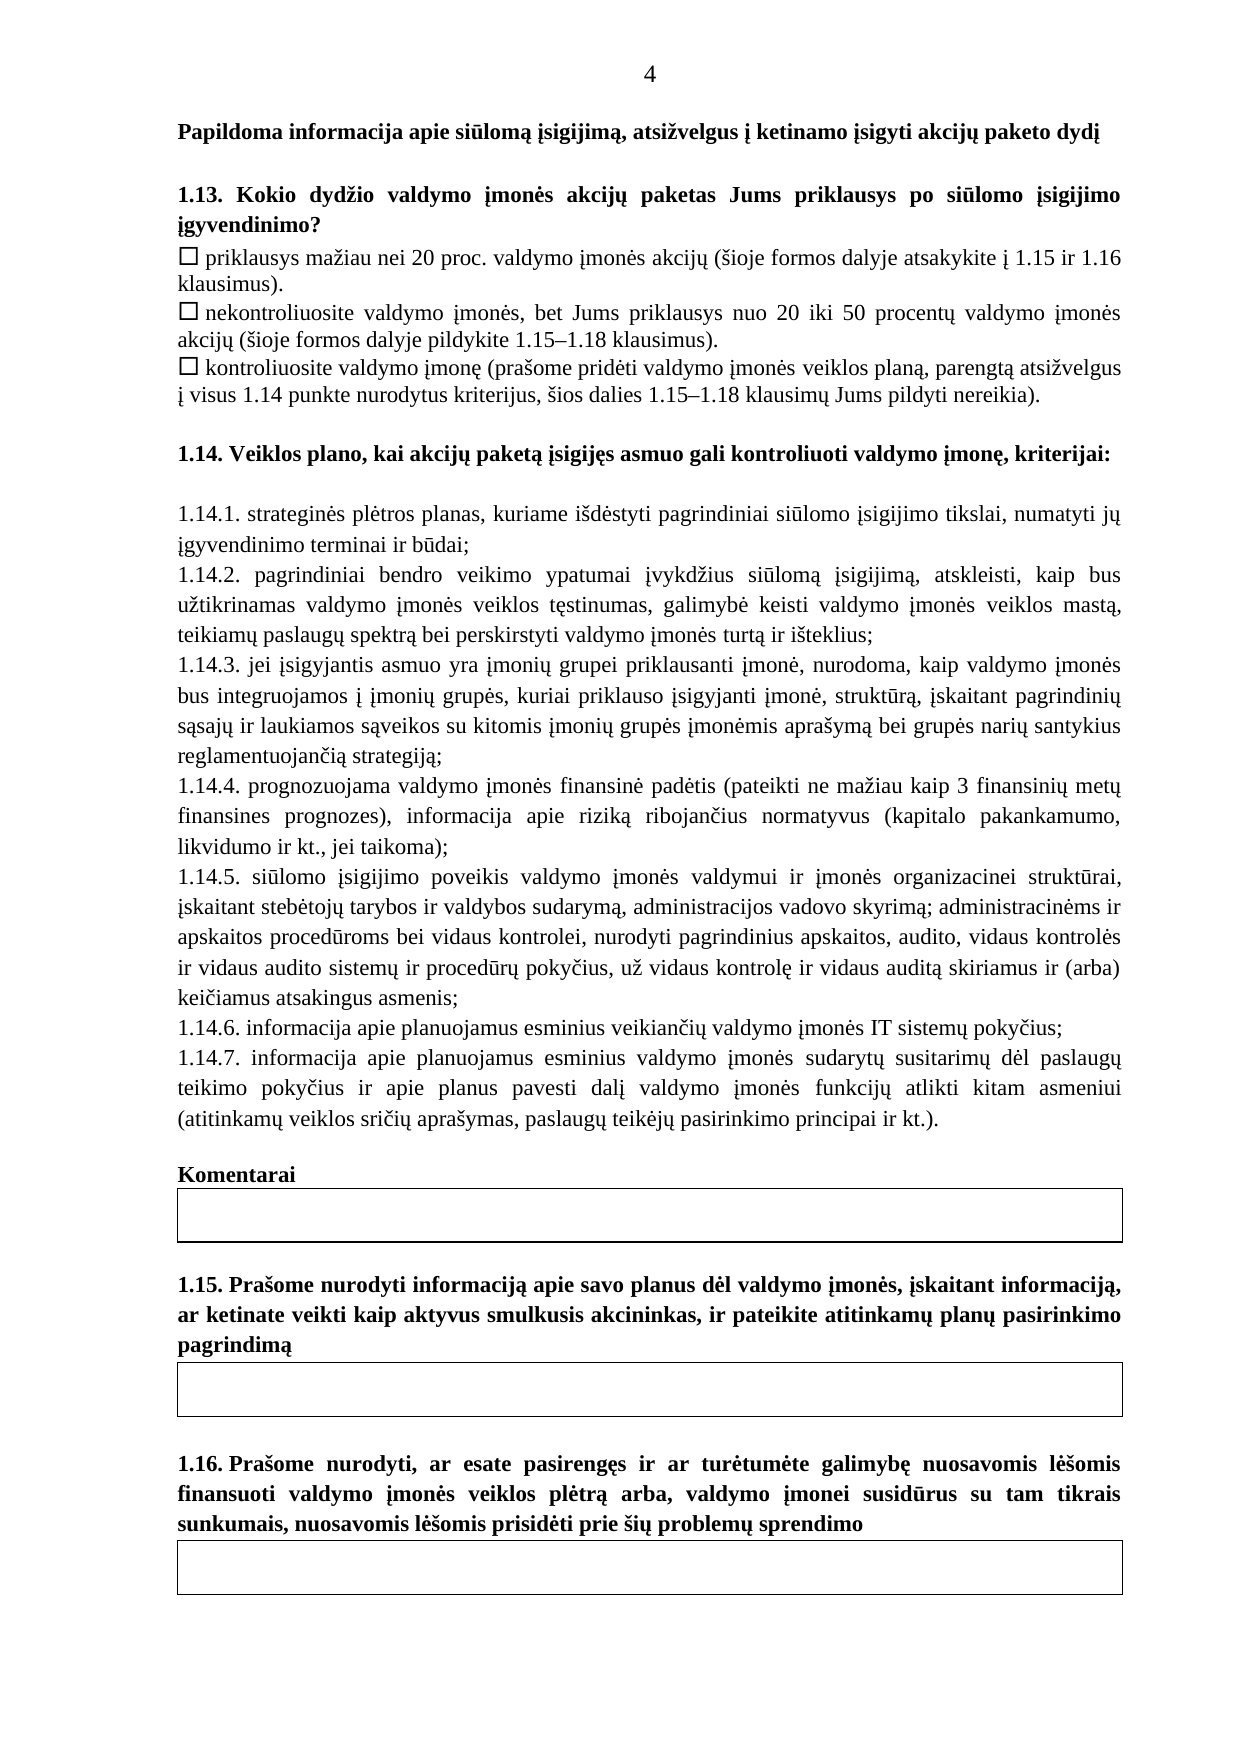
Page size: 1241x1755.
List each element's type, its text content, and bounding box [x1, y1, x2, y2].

table_header [178, 1189, 1122, 1241]
text Papildoma informacija apie siūlomą įsigijimą, atsižvelgus į ketinamo įsigyti akcijų paketo dydį [177, 118, 1122, 144]
text Komentarai [177, 1161, 1122, 1188]
table_header [178, 1363, 1122, 1416]
text 1.15. Prašome nurodyti informaciją apie savo planus dėl valdymo įmonės, įskaitant informaciją, ar ketinate veikti kaip aktyvus smulkusis akcininkas, ir pateikite atitinkamų planų pasirinkimo pagrindimą [177, 1271, 1122, 1358]
text [] kontroliuosite valdymo įmonę (prašome pridėti valdymo įmonės veiklos planą, parengtą atsižvelgus į visus 1.14 punkte nurodytus kriterijus, šios dalies 1.15–1.18 klausimų Jums pildyti nereikia). [177, 352, 1122, 407]
table_header [178, 1541, 1122, 1594]
text 1.14.7. informacija apie planuojamus esminius valdymo įmonės sudarytų susitarimų dėl paslaugų teikimo pokyčius ir apie planus pavesti dalį valdymo įmonės funkcijų atlikti kitam asmeniui (atitinkamų veiklos sričių aprašymas, paslaugų teikėjų pasirinkimo principai ir kt.). [177, 1044, 1122, 1131]
text 1.14.3. jei įsigyjantis asmuo yra įmonių grupei priklausanti įmonė, nurodoma, kaip valdymo įmonės bus integruojamos į įmonių grupės, kuriai priklauso įsigyjanti įmonė, struktūrą, įskaitant pagrindinių sąsajų ir laukiamos sąveikos su kitomis įmonių grupės įmonėmis aprašymą bei grupės narių santykius reglamentuojančią strategiją; [177, 652, 1122, 768]
text [] priklausys mažiau nei 20 proc. valdymo įmonės akcijų (šioje formos dalyje atsakykite į 1.15 ir 1.16 klausimus). [177, 242, 1122, 297]
text 1.14.1. strateginės plėtros planas, kuriame išdėstyti pagrindiniai siūlomo įsigijimo tikslai, numatyti jų įgyvendinimo terminai ir būdai; [177, 501, 1122, 557]
text 1.14.4. prognozuojama valdymo įmonės finansinė padėtis (pateikti ne mažiau kaip 3 finansinių metų finansines prognozes), informacija apie riziką ribojančius normatyvus (kapitalo pakankamumo, likvidumo ir kt., jei taikoma); [177, 772, 1122, 859]
text 1.14.6. informacija apie planuojamus esminius veikiančių valdymo įmonės IT sistemų pokyčius; [177, 1014, 1122, 1040]
text 1.14.2. pagrindiniai bendro veikimo ypatumai įvykdžius siūlomą įsigijimą, atskleisti, kaip bus užtikrinamas valdymo įmonės veiklos tęstinumas, galimybė keisti valdymo įmonės veiklos mastą, teikiamų paslaugų spektrą bei perskirstyti valdymo įmonės turtą ir išteklius; [177, 561, 1122, 648]
text 1.14. Veiklos plano, kai akcijų paketą įsigijęs asmuo gali kontroliuoti valdymo įmonę, kriterijai: [177, 440, 1122, 466]
text [] nekontroliuosite valdymo įmonės, bet Jums priklausys nuo 20 iki 50 procentų valdymo įmonės akcijų (šioje formos dalyje pildykite 1.15–1.18 klausimus). [177, 297, 1122, 352]
text 1.13. Kokio dydžio valdymo įmonės akcijų paketas Jums priklausys po siūlomo įsigijimo įgyvendinimo? [177, 181, 1122, 238]
text 1.16. Prašome nurodyti, ar esate pasirengęs ir ar turėtumėte galimybę nuosavomis lėšomis finansuoti valdymo įmonės veiklos plėtrą arba, valdymo įmonei susidūrus su tam tikrais sunkumais, nuosavomis lėšomis prisidėti prie šių problemų sprendimo [177, 1449, 1122, 1536]
text 1.14.5. siūlomo įsigijimo poveikis valdymo įmonės valdymui ir įmonės organizacinei struktūrai, įskaitant stebėtojų tarybos ir valdybos sudarymą, administracijos vadovo skyrimą; administracinėms ir apskaitos procedūroms bei vidaus kontrolei, nurodyti pagrindinius apskaitos, audito, vidaus kontrolės ir vidaus audito sistemų ir procedūrų pokyčius, už vidaus kontrolę ir vidaus auditą skiriamus ir (arba) keičiamus atsakingus asmenis; [177, 863, 1122, 1010]
